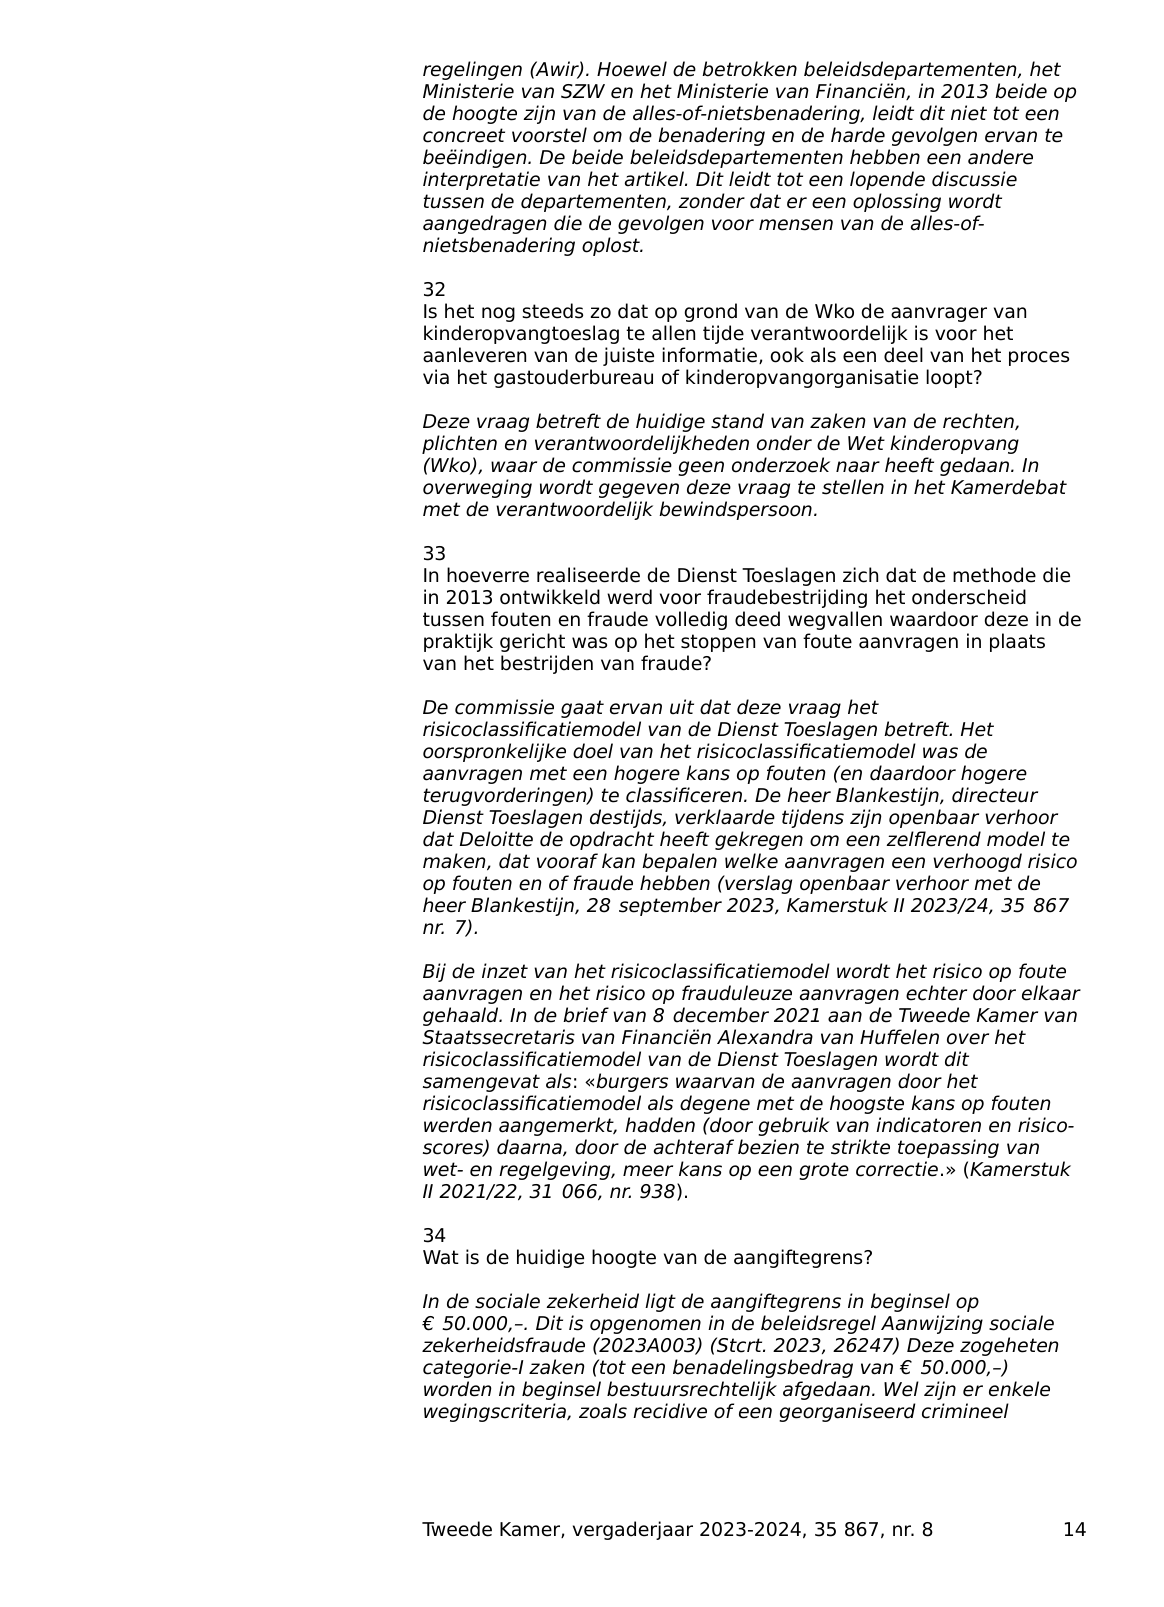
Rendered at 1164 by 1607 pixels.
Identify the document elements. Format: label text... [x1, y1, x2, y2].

text Is het nog steeds zo dat op grond van de Wko de aanvrager van kinderopvangtoeslag te allen tijde verantwoordelijk is voor het aanleveren van de juiste informatie, ook als een deel van het proces via het gastouderbureau of kinderopvangorganisatie loopt? [422, 301, 1087, 389]
text regelingen (Awir). Hoewel de betrokken beleidsdepartementen, het Ministerie van SZW en het Ministerie van Financiën, in 2013 beide op de hoogte zijn van de alles-of-nietsbenadering, leidt dit niet tot een concreet voorstel om de benadering en de harde gevolgen ervan te beëindigen. De beide beleidsdepartementen hebben een andere interpretatie van het artikel. Dit leidt tot een lopende discussie tussen de departementen, zonder dat er een oplossing wordt aangedragen die de gevolgen voor mensen van de alles-of-nietsbenadering oplost. [422, 59, 1087, 257]
text De commissie gaat ervan uit dat deze vraag het risicoclassificatiemodel van de Dienst Toeslagen betreft. Het oorspronkelijke doel van het risicoclassificatiemodel was de aanvragen met een hogere kans op fouten (en daardoor hogere terugvorderingen) te classificeren. De heer Blankestijn, directeur Dienst Toeslagen destijds, verklaarde tijdens zijn openbaar verhoor dat Deloitte de opdracht heeft gekregen om een zelflerend model te maken, dat vooraf kan bepalen welke aanvragen een verhoogd risico op fouten en of fraude hebben (verslag openbaar verhoor met de heer Blankestijn, 28 september 2023, Kamerstuk II 2023/24, 35 867 nr. 7). [422, 697, 1087, 939]
text 32 [422, 279, 1087, 301]
text In hoeverre realiseerde de Dienst Toeslagen zich dat de methode die in 2013 ontwikkeld werd voor fraudebestrijding het onderscheid tussen fouten en fraude volledig deed wegvallen waardoor deze in de praktijk gericht was op het stoppen van foute aanvragen in plaats van het bestrijden van fraude? [422, 565, 1087, 675]
text Bij de inzet van het risicoclassificatiemodel wordt het risico op foute aanvragen en het risico op frauduleuze aanvragen echter door elkaar gehaald. In de brief van 8 december 2021 aan de Tweede Kamer van Staatssecretaris van Financiën Alexandra van Huffelen over het risicoclassificatiemodel van de Dienst Toeslagen wordt dit samengevat als: «burgers waarvan de aanvragen door het risicoclassificatiemodel als degene met de hoogste kans op fouten werden aangemerkt, hadden (door gebruik van indicatoren en risico-scores) daarna, door de achteraf bezien te strikte toepassing van wet- en regelgeving, meer kans op een grote correctie.» (Kamerstuk II 2021/22, 31 066, nr. 938). [422, 961, 1087, 1203]
text Deze vraag betreft de huidige stand van zaken van de rechten, plichten en verantwoordelijkheden onder de Wet kinderopvang (Wko), waar de commissie geen onderzoek naar heeft gedaan. In overweging wordt gegeven deze vraag te stellen in het Kamerdebat met de verantwoordelijk bewindspersoon. [422, 411, 1087, 521]
text Wat is de huidige hoogte van de aangiftegrens? [422, 1247, 1087, 1269]
text 34 [422, 1225, 1087, 1247]
text In de sociale zekerheid ligt de aangiftegrens in beginsel op € 50.000,–. Dit is opgenomen in de beleidsregel Aanwijzing sociale zekerheidsfraude (2023A003) (Stcrt. 2023, 26247) Deze zogeheten categorie-I zaken (tot een benadelingsbedrag van € 50.000,–) worden in beginsel bestuursrechtelijk afgedaan. Wel zijn er enkele wegingscriteria, zoals recidive of een georganiseerd crimineel [422, 1291, 1087, 1423]
text 33 [422, 543, 1087, 565]
